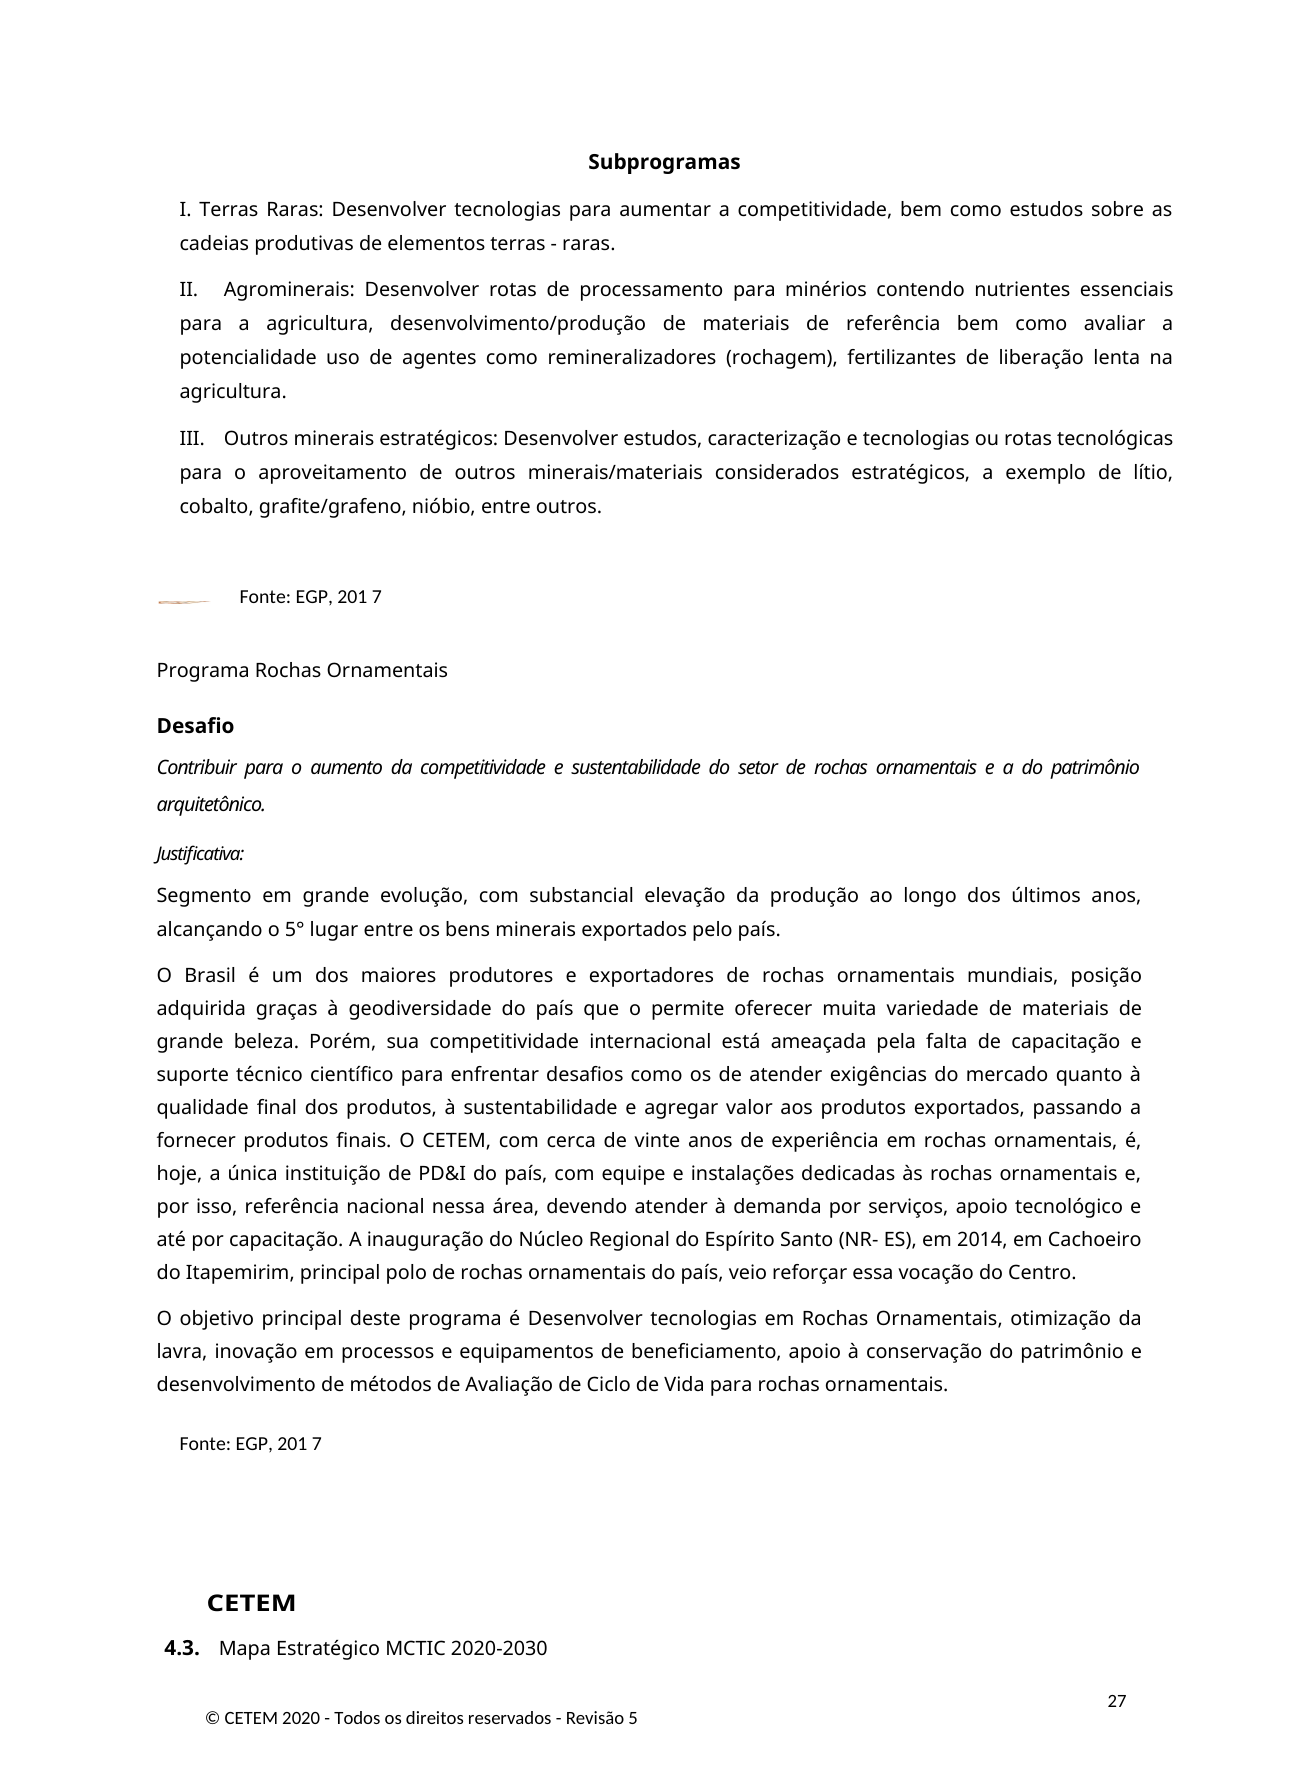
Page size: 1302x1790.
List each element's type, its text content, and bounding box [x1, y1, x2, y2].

text I. Terras Raras: Desenvolver tecnologias para aumentar a competitividade, bem como estudos sobre as cadeias produtivas de elementos terras - raras. [179, 190, 1174, 257]
text Programa Rochas Ornamentais [156, 633, 1174, 689]
text Segmento em grande evolução, com substancial elevação da produção ao longo dos últimos anos, alcançando o 5° lugar entre os bens minerais exportados pelo país. [156, 876, 1143, 943]
text Contribuir para o aumento da competitividade e sustentabilidade do setor de rochas ornamentais e a do patrimônio arquitetônico. [156, 744, 1143, 818]
text O Brasil é um dos maiores produtores e exportadores de rochas ornamentais mundiais, posição adquirida graças à geodiversidade do país que o permite oferecer muita variedade de materiais de grande beleza. Porém, sua competitividade internacional está ameaçada pela falta de capacitação e suporte técnico científico para enfrentar desafios como os de atender exigências do mercado quanto à qualidade final dos produtos, à sustentabilidade e agregar valor aos produtos exportados, passando a fornecer produtos finais. O CETEM, com cerca de vinte anos de experiência em rochas ornamentais, é, hoje, a única instituição de PD&I do país, com equipe e instalações dedicadas às rochas ornamentais e, por isso, referência nacional nessa área, devendo atender à demanda por serviços, apoio tecnológico e até por capacitação. A inauguração do Núcleo Regional do Espírito Santo (NR- ES), em 2014, em Cachoeiro do Itapemirim, principal polo de rochas ornamentais do país, veio reforçar essa vocação do Centro. [156, 956, 1143, 1286]
list Outros minerais estratégicos: Desenvolver estudos, caracterização e tecnologias ou rotas tecnológicas para o aproveitamento de outros minerais/materiais considerados estratégicos, a exemplo de lítio, cobalto, grafite/grafeno, nióbio, entre outros. [179, 418, 1174, 520]
text CETEM [206, 1593, 1174, 1616]
text Justificativa: [187, 846, 1174, 864]
text Desafio [156, 689, 1174, 744]
list Agrominerais: Desenvolver rotas de processamento para minérios contendo nutrientes essenciais para a agricultura, desenvolvimento/produção de materiais de referência bem como avaliar a potencialidade uso de agentes como remineralizadores (rochagem), fertilizantes de liberação lenta na agricultura. [179, 269, 1174, 405]
text O objetivo principal deste programa é Desenvolver tecnologias em Rochas Ornamentais, otimização da lavra, inovação em processos e equipamentos de beneficiamento, apoio à conservação do patrimônio e desenvolvimento de métodos de Avaliação de Ciclo de Vida para rochas ornamentais. [156, 1298, 1143, 1399]
text Fonte: EGP, 201 7 [179, 588, 1174, 607]
text Justificativa: [156, 846, 190, 864]
text Fonte: EGP, 201 7 [179, 1434, 1174, 1454]
list Mapa Estratégico MCTIC 2020-2030 [164, 1639, 1191, 1660]
